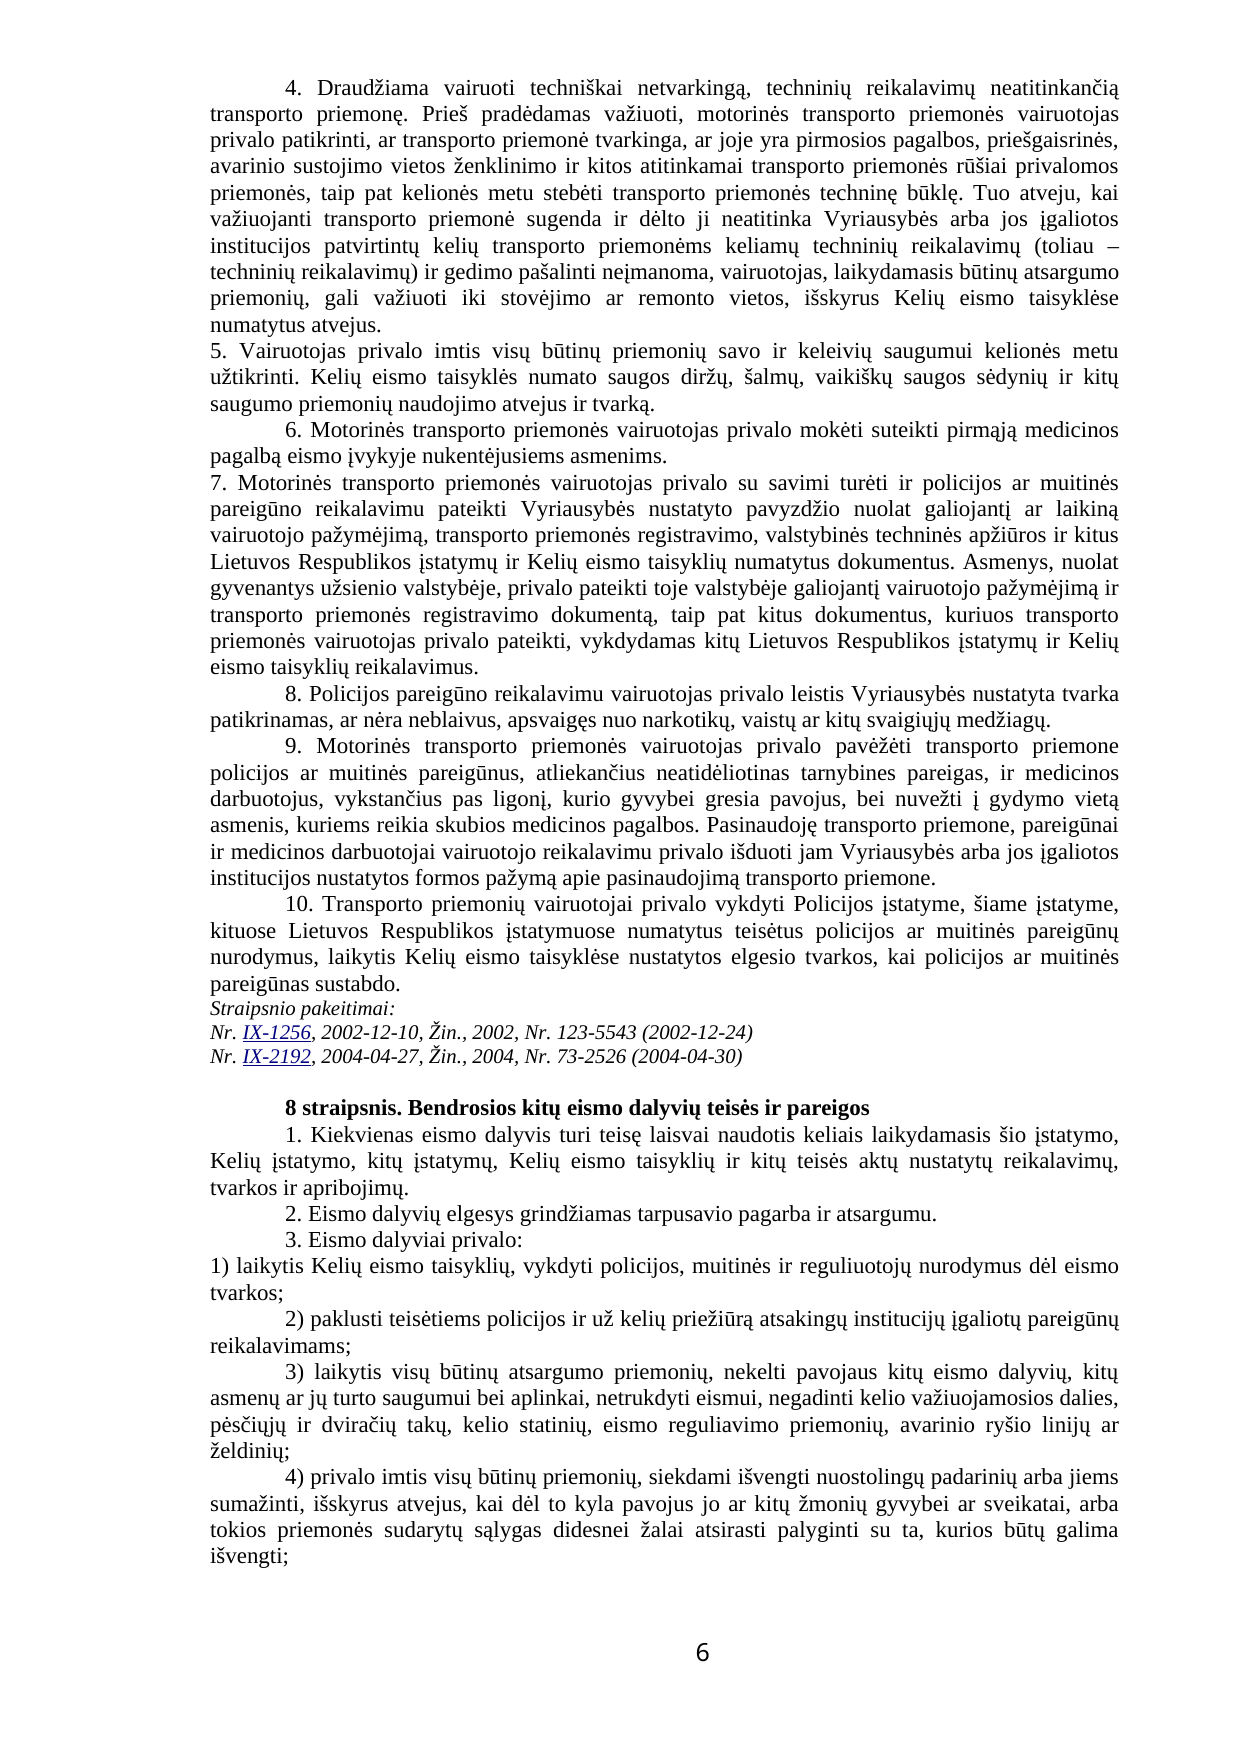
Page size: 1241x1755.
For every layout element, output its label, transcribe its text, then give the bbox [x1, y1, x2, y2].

text 3) laikytis visų būtinų atsargumo priemonių, nekelti pavojaus kitų eismo dalyvių, kitų asmenų ar jų turto saugumui bei aplinkai, netrukdyti eismui, negadinti kelio važiuojamosios dalies, pėsčiųjų ir dviračių takų, kelio statinių, eismo reguliavimo priemonių, avarinio ryšio linijų ar želdinių; [210, 1358, 1120, 1463]
text 5. Vairuotojas privalo imtis visų būtinų priemonių savo ir keleivių saugumui kelionės metu užtikrinti. Kelių eismo taisyklės numato saugos diržų, šalmų, vaikiškų saugos sėdynių ir kitų saugumo priemonių naudojimo atvejus ir tvarką. [210, 337, 1120, 416]
text 6. Motorinės transporto priemonės vairuotojas privalo mokėti suteikti pirmąją medicinos pagalbą eismo įvykyje nukentėjusiems asmenims. [210, 416, 1120, 469]
text 8 straipsnis. Bendrosios kitų eismo dalyvių teisės ir pareigos [210, 1094, 1120, 1121]
text 1. Kiekvienas eismo dalyvis turi teisę laisvai naudotis keliais laikydamasis šio įstatymo, Kelių įstatymo, kitų įstatymų, Kelių eismo taisyklių ir kitų teisės aktų nustatytų reikalavimų, tvarkos ir apribojimų. [210, 1121, 1120, 1200]
text 7. Motorinės transporto priemonės vairuotojas privalo su savimi turėti ir policijos ar muitinės pareigūno reikalavimu pateikti Vyriausybės nustatyto pavyzdžio nuolat galiojantį ar laikiną vairuotojo pažymėjimą, transporto priemonės registravimo, valstybinės techninės apžiūros ir kitus Lietuvos Respublikos įstatymų ir Kelių eismo taisyklių numatytus dokumentus. Asmenys, nuolat gyvenantys užsienio valstybėje, privalo pateikti toje valstybėje galiojantį vairuotojo pažymėjimą ir transporto priemonės registravimo dokumentą, taip pat kitus dokumentus, kuriuos transporto priemonės vairuotojas privalo pateikti, vykdydamas kitų Lietuvos Respublikos įstatymų ir Kelių eismo taisyklių reikalavimus. [210, 469, 1120, 680]
text 10. Transporto priemonių vairuotojai privalo vykdyti Policijos įstatyme, šiame įstatyme, kituose Lietuvos Respublikos įstatymuose numatytus teisėtus policijos ar muitinės pareigūnų nurodymus, laikytis Kelių eismo taisyklėse nustatytos elgesio tvarkos, kai policijos ar muitinės pareigūnas sustabdo. [210, 891, 1120, 996]
text Straipsnio pakeitimai: [210, 996, 1120, 1020]
text 1) laikytis Kelių eismo taisyklių, vykdyti policijos, muitinės ir reguliuotojų nurodymus dėl eismo tvarkos; [210, 1253, 1120, 1305]
text Nr. IX-2192, 2004-04-27, Žin., 2004, Nr. 73-2526 (2004-04-30) [210, 1044, 1120, 1068]
text 4) privalo imtis visų būtinų priemonių, siekdami išvengti nuostolingų padarinių arba jiems sumažinti, išskyrus atvejus, kai dėl to kyla pavojus jo ar kitų žmonių gyvybei ar sveikatai, arba tokios priemonės sudarytų sąlygas didesnei žalai atsirasti palyginti su ta, kurios būtų galima išvengti; [210, 1463, 1120, 1569]
text Nr. IX-1256, 2002-12-10, Žin., 2002, Nr. 123-5543 (2002-12-24) [210, 1020, 1120, 1044]
text 2) paklusti teisėtiems policijos ir už kelių priežiūrą atsakingų institucijų įgaliotų pareigūnų reikalavimams; [210, 1305, 1120, 1358]
text 2. Eismo dalyvių elgesys grindžiamas tarpusavio pagarba ir atsargumu. [210, 1200, 1120, 1226]
text 8. Policijos pareigūno reikalavimu vairuotojas privalo leistis Vyriausybės nustatyta tvarka patikrinamas, ar nėra neblaivus, apsvaigęs nuo narkotikų, vaistų ar kitų svaigiųjų medžiagų. [210, 680, 1120, 732]
text 3. Eismo dalyviai privalo: [210, 1226, 1120, 1253]
text 9. Motorinės transporto priemonės vairuotojas privalo pavėžėti transporto priemone policijos ar muitinės pareigūnus, atliekančius neatidėliotinas tarnybines pareigas, ir medicinos darbuotojus, vykstančius pas ligonį, kurio gyvybei gresia pavojus, bei nuvežti į gydymo vietą asmenis, kuriems reikia skubios medicinos pagalbos. Pasinaudoję transporto priemone, pareigūnai ir medicinos darbuotojai vairuotojo reikalavimu privalo išduoti jam Vyriausybės arba jos įgaliotos institucijos nustatytos formos pažymą apie pasinaudojimą transporto priemone. [210, 732, 1120, 891]
text 4. Draudžiama vairuoti techniškai netvarkingą, techninių reikalavimų neatitinkančią transporto priemonę. Prieš pradėdamas važiuoti, motorinės transporto priemonės vairuotojas privalo patikrinti, ar transporto priemonė tvarkinga, ar joje yra pirmosios pagalbos, priešgaisrinės, avarinio sustojimo vietos ženklinimo ir kitos atitinkamai transporto priemonės rūšiai privalomos priemonės, taip pat kelionės metu stebėti transporto priemonės techninę būklę. Tuo atveju, kai važiuojanti transporto priemonė sugenda ir dėlto ji neatitinka Vyriausybės arba jos įgaliotos institucijos patvirtintų kelių transporto priemonėms keliamų techninių reikalavimų (toliau – techninių reikalavimų) ir gedimo pašalinti neįmanoma, vairuotojas, laikydamasis būtinų atsargumo priemonių, gali važiuoti iki stovėjimo ar remonto vietos, išskyrus Kelių eismo taisyklėse numatytus atvejus. [210, 73, 1120, 337]
